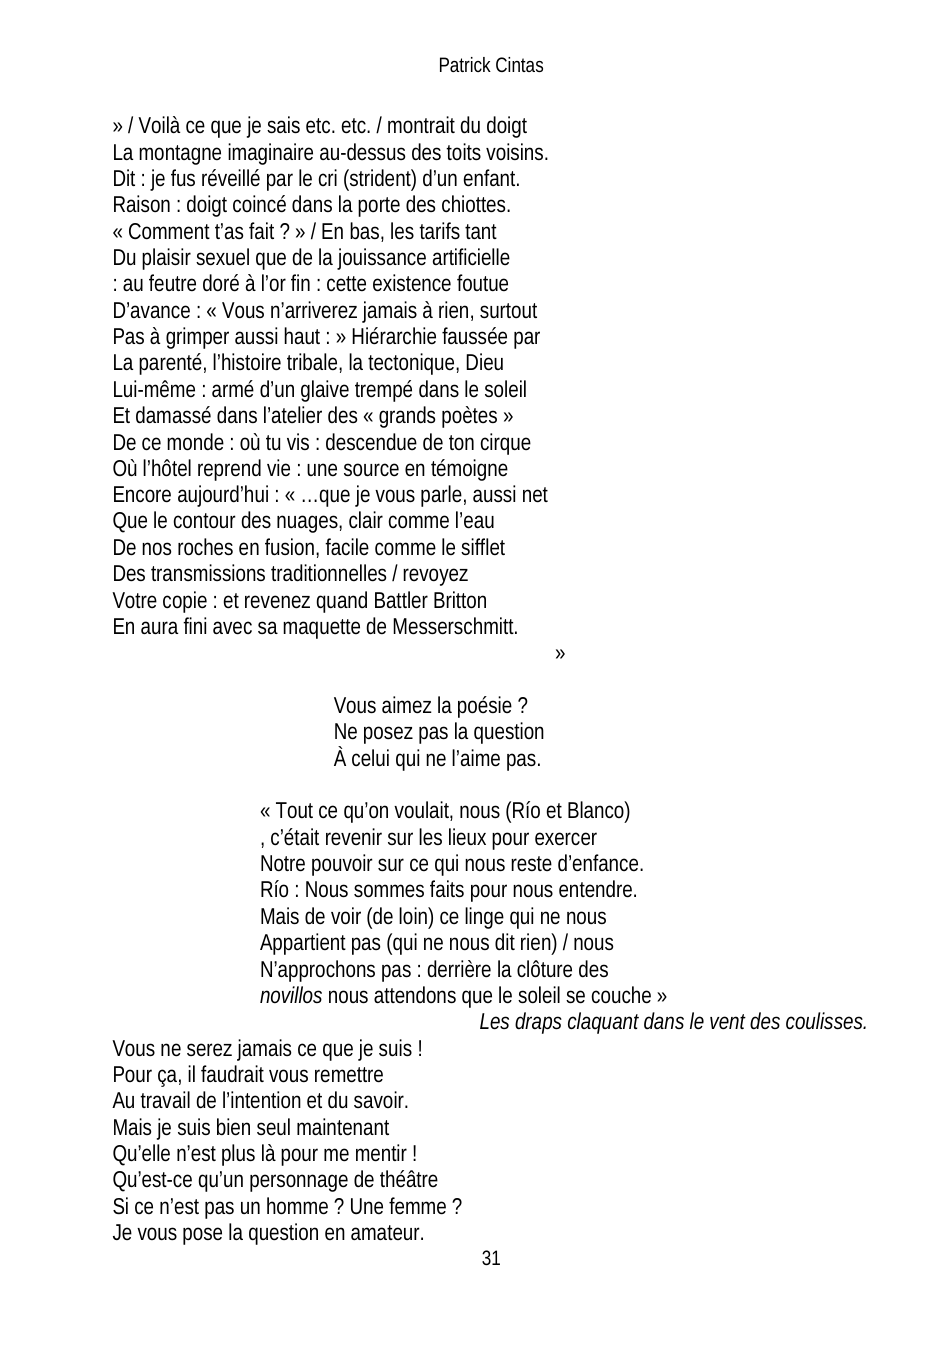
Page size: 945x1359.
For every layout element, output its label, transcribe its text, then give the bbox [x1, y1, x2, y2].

text Des transmissions traditionnelles / revoyez [112, 560, 870, 587]
text Ne posez pas la question [333, 718, 870, 745]
text La montagne imaginaire au-dessus des toits voisins. [112, 138, 870, 165]
text » / Voilà ce que je sais etc. etc. / montrait du doigt [112, 112, 870, 138]
text Que le contour des nuages, clair comme l’eau [112, 507, 870, 534]
text Mais je suis bien seul maintenant [112, 1114, 870, 1140]
text Si ce n’est pas un homme ? Une femme ? [112, 1193, 870, 1219]
text : au feutre doré à l’or fin : cette existence foutue [112, 270, 870, 297]
text De nos roches en fusion, facile comme le sifflet [112, 534, 870, 560]
text Qu’est-ce qu’un personnage de théâtre [112, 1166, 870, 1193]
text Je vous pose la question en amateur. [112, 1219, 870, 1245]
text Les draps claquant dans le vent des coulisses. [112, 1008, 870, 1034]
text Río : Nous sommes faits pour nous entendre. [260, 876, 870, 903]
text De ce monde : où tu vis : descendue de ton cirque [112, 428, 870, 455]
text Dit : je fus réveillé par le cri (strident) d’un enfant. [112, 165, 870, 191]
text N’approchons pas : derrière la clôture des [260, 956, 870, 982]
text Pour ça, il faudrait vous remettre [112, 1061, 870, 1087]
text Appartient pas (qui ne nous dit rien) / nous [260, 929, 870, 956]
text Raison : doigt coincé dans la porte des chiottes. [112, 191, 870, 218]
text Au travail de l’intention et du savoir. [112, 1087, 870, 1114]
text Notre pouvoir sur ce qui nous reste d’enfance. [260, 850, 870, 876]
text En aura fini avec sa maquette de Messerschmitt. [112, 613, 870, 639]
text , c’était revenir sur les lieux pour exercer [260, 824, 870, 850]
text Qu’elle n’est plus là pour me mentir ! [112, 1140, 870, 1166]
text » [555, 639, 870, 666]
text Vous aimez la poésie ? [333, 692, 870, 718]
text Où l’hôtel reprend vie : une source en témoigne [112, 455, 870, 481]
text Votre copie : et revenez quand Battler Britton [112, 587, 870, 613]
text Vous ne serez jamais ce que je suis ! [112, 1034, 870, 1061]
text La parenté, l’histoire tribale, la tectonique, Dieu [112, 349, 870, 376]
text D’avance : « Vous n’arriverez jamais à rien, surtout [112, 297, 870, 323]
text À celui qui ne l’aime pas. [333, 745, 870, 771]
text Du plaisir sexuel que de la jouissance artificielle [112, 244, 870, 270]
text Et damassé dans l’atelier des « grands poètes » [112, 402, 870, 428]
text Encore aujourd’hui : « …que je vous parle, aussi net [112, 481, 870, 507]
text novillos nous attendons que le soleil se couche » [260, 982, 870, 1008]
text Lui-même : armé d’un glaive trempé dans le soleil [112, 376, 870, 402]
text Mais de voir (de loin) ce linge qui ne nous [260, 903, 870, 929]
text « Comment t’as fait ? » / En bas, les tarifs tant [112, 218, 870, 244]
text Pas à grimper aussi haut : » Hiérarchie faussée par [112, 323, 870, 349]
text « Tout ce qu’on voulait, nous (Río et Blanco) [260, 797, 870, 824]
